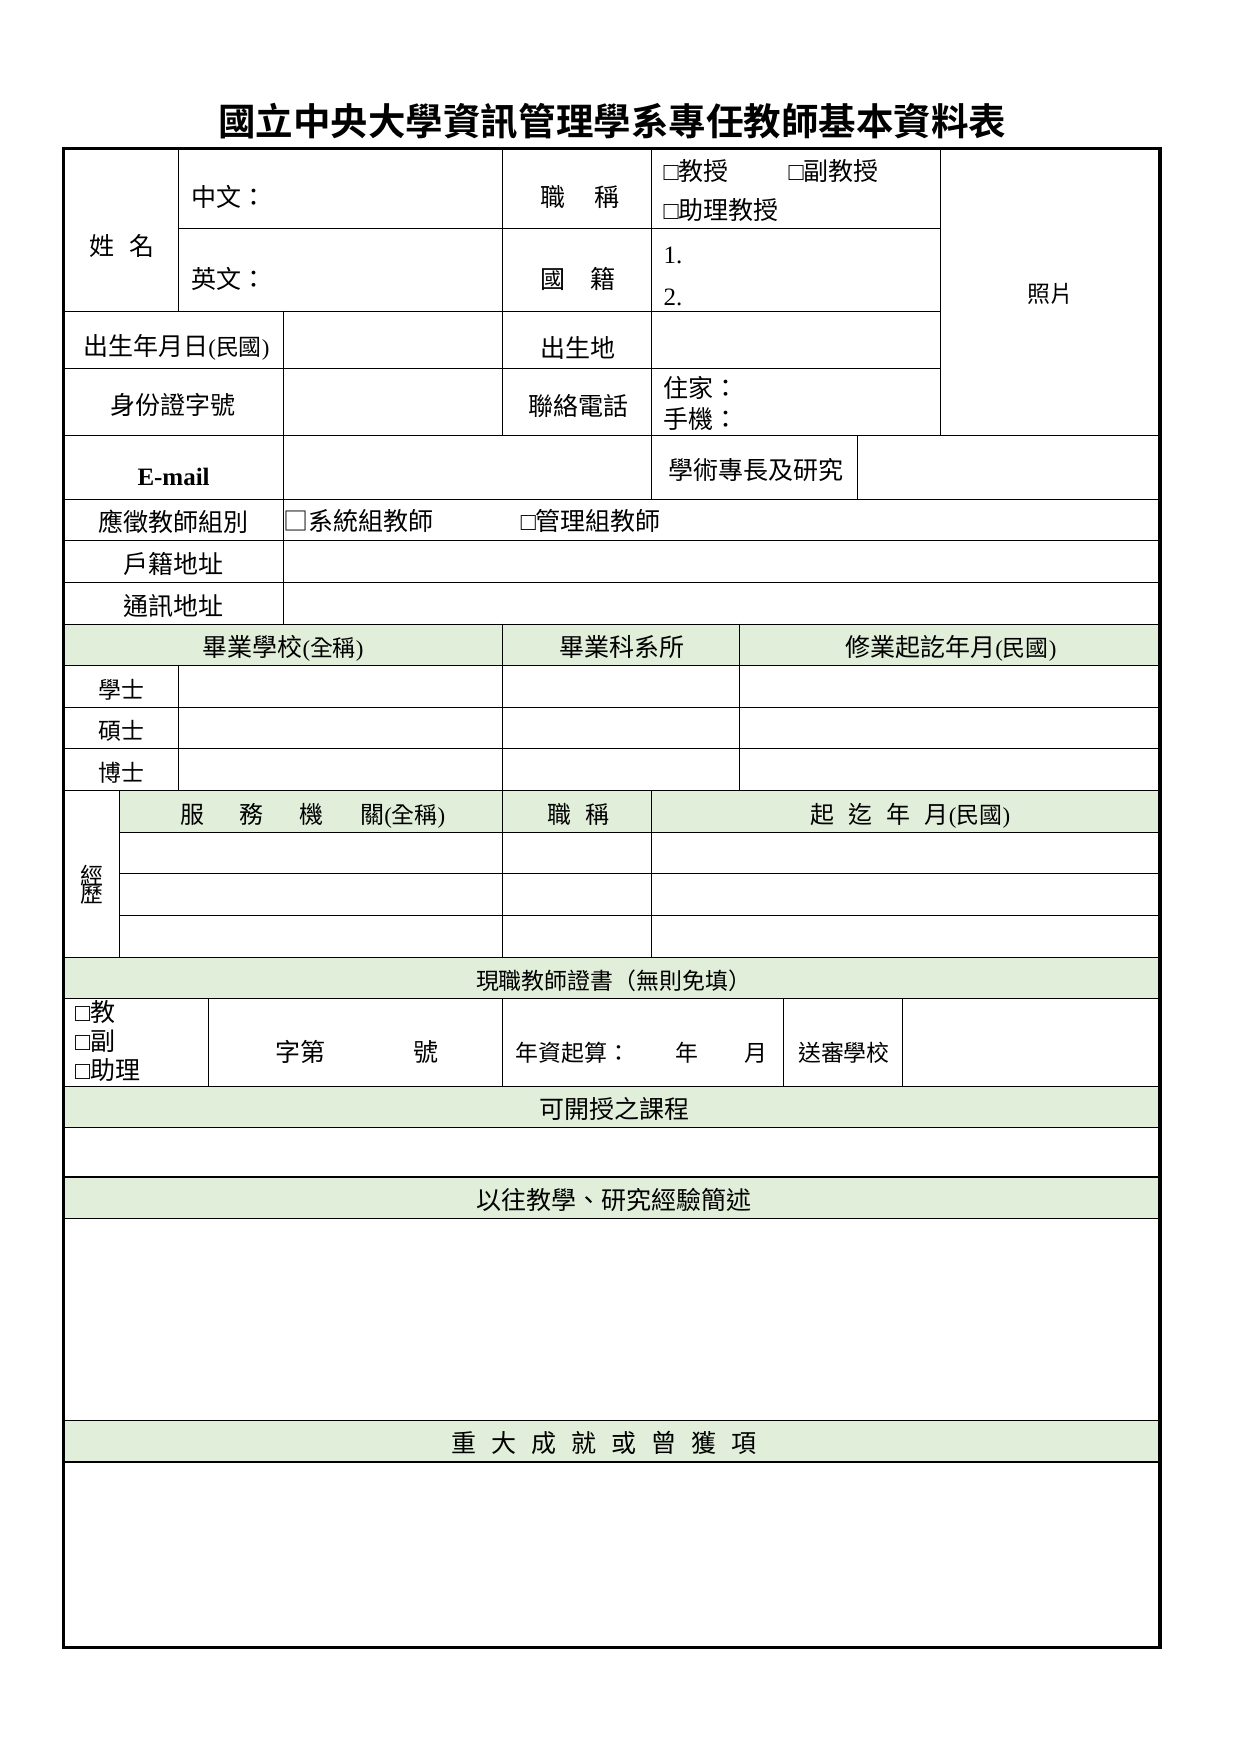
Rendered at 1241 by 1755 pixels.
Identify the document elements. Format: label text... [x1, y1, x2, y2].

table_cell [284, 541, 1158, 582]
table_cell [652, 833, 1052, 873]
table_cell [65, 1128, 1158, 1176]
table_cell 務 [208, 791, 268, 832]
table_cell [65, 1463, 1158, 1646]
table_cell 年 月 [651, 999, 783, 1086]
table_cell 身份證字號 [65, 369, 283, 435]
table_cell [652, 916, 1158, 957]
table_header 姓 名 [65, 150, 178, 311]
table_cell [120, 916, 502, 957]
table_cell [503, 708, 739, 748]
table_cell 起 迄 年 月(民國) [652, 791, 1158, 832]
table_cell [903, 999, 1158, 1086]
table_cell 可開授之課程 [65, 1087, 1158, 1127]
table_cell [284, 312, 502, 368]
table_cell 戶籍地址 [65, 541, 283, 582]
table_cell [503, 666, 739, 707]
table_cell 以往教學、研究經驗簡述 [65, 1178, 1158, 1218]
table_cell 修業起訖年月(民國) [740, 625, 1158, 665]
table_cell 字第 [268, 999, 344, 1086]
table_cell 國 籍 [503, 229, 651, 311]
table_cell [740, 708, 1158, 748]
table_cell [284, 369, 502, 435]
table_cell 住家： 手機： [652, 369, 940, 435]
text 國立中央大學資訊管理學系專任教師基本資料表 [50, 87, 1174, 147]
table_cell 學術專長及研究 [652, 436, 857, 498]
table_cell [179, 708, 502, 748]
table_cell [284, 583, 1158, 623]
table_cell 號 [344, 999, 455, 1086]
table_cell 學士 [65, 666, 178, 707]
table_header 職 稱 [503, 150, 651, 227]
table_cell 職 稱 [503, 791, 651, 832]
table_cell [284, 436, 651, 498]
table_cell 碩士 [65, 708, 178, 748]
table_cell 英文： [179, 229, 502, 311]
table_cell [503, 916, 651, 957]
table_cell 博士 [65, 749, 178, 790]
table_cell 現職教師證書（無則免填） [65, 958, 1158, 998]
table_cell 出生地 [503, 312, 651, 368]
table_header 照片 [941, 150, 1158, 435]
table_header □教授 □副教授 □助理教授 [652, 150, 940, 227]
table_cell [120, 874, 502, 915]
table_cell [858, 436, 1158, 498]
table_cell 通訊地址 [65, 583, 283, 623]
table_cell E-mail [65, 436, 283, 498]
table_cell [120, 833, 502, 873]
table_cell 出生年月日(民國) [65, 312, 283, 368]
table_cell [503, 749, 739, 790]
table_cell 服 [120, 791, 208, 832]
table_cell [740, 749, 1158, 790]
table_header 中文： [179, 150, 502, 227]
table_cell [503, 833, 651, 873]
table_cell [740, 666, 1158, 707]
table_cell 經歷 [65, 791, 119, 957]
table_cell [503, 874, 651, 915]
table_cell 聯絡電話 [503, 369, 651, 435]
table_cell 重 大 成 就 或 曾 獲 項 [65, 1421, 1158, 1461]
table_cell [179, 666, 502, 707]
table_cell 送審學校 [784, 999, 902, 1086]
table_cell [179, 749, 502, 790]
table_cell [209, 999, 268, 1086]
table_cell 應徵教師組別 [65, 500, 283, 540]
table_cell [1053, 833, 1158, 873]
table_cell 畢業科系所 [503, 625, 739, 665]
table_cell □教 □副 □助理 [65, 999, 208, 1086]
table_cell [652, 312, 940, 368]
table_cell [652, 874, 1158, 915]
table_cell [455, 791, 502, 832]
table_cell □系統組教師 □管理組教師 [284, 500, 1158, 540]
table_cell 年資起算： [503, 999, 651, 1086]
table_cell [455, 999, 502, 1086]
table_cell 機 [268, 791, 344, 832]
table_cell 關(全稱) [344, 791, 455, 832]
table_cell 畢業學校(全稱) [65, 625, 502, 665]
table_cell [65, 1219, 1158, 1420]
table_cell 1. 2. [652, 229, 940, 311]
